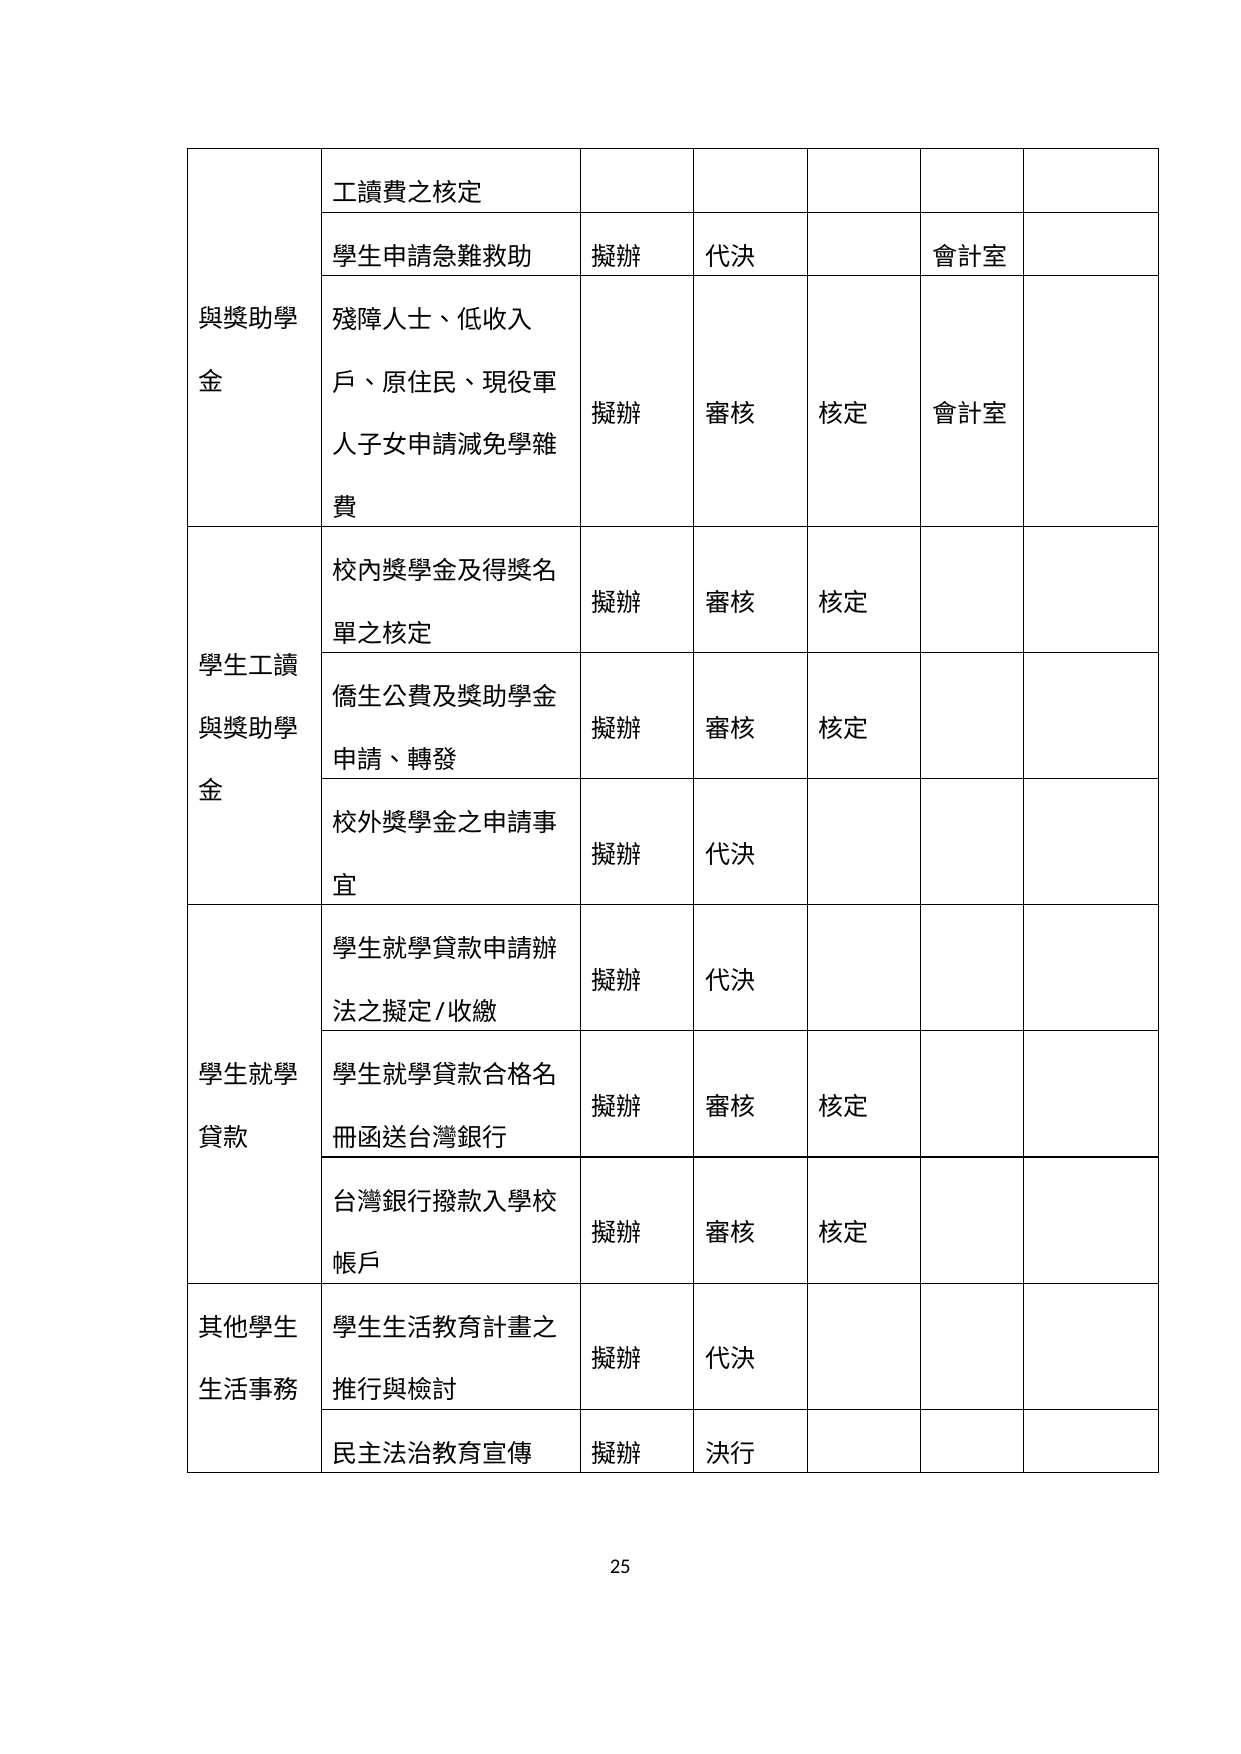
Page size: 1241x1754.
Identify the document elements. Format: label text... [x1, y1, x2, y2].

table_cell 擬辦 [581, 213, 693, 275]
table_cell 工讀費之核定 [322, 149, 580, 212]
table_cell [1024, 276, 1158, 526]
table_cell 學生就學貸款申請辦法之擬定/收繳 [322, 905, 580, 1030]
table_cell [1024, 779, 1158, 904]
table_cell [1024, 653, 1158, 778]
table_cell 學生申請急難救助 [322, 213, 580, 275]
table_cell [808, 779, 920, 904]
table_cell 擬辦 [581, 1284, 693, 1408]
table_cell [808, 905, 920, 1030]
table_cell 審核 [694, 1158, 807, 1282]
table_cell 學生工讀與獎助學金 [188, 527, 321, 904]
table_cell [921, 905, 1023, 1030]
table_cell 台灣銀行撥款入學校帳戶 [322, 1158, 580, 1282]
table_cell [921, 1031, 1023, 1156]
table_cell [921, 149, 1023, 212]
table_cell [1024, 1158, 1158, 1282]
table_cell 擬辦 [581, 276, 693, 526]
table_cell [1024, 1031, 1158, 1156]
table_cell 審核 [694, 1031, 807, 1156]
table_cell 核定 [808, 276, 920, 526]
table_cell [1024, 1284, 1158, 1408]
table_cell 審核 [694, 527, 807, 652]
table_cell [921, 653, 1023, 778]
table_cell 民主法治教育宣傳 [322, 1410, 580, 1472]
table_cell 學生就學貸款 [188, 905, 321, 1282]
table_cell 核定 [808, 527, 920, 652]
table_cell [581, 149, 693, 212]
table_cell [1024, 527, 1158, 652]
table_cell 代決 [694, 779, 807, 904]
table_cell 校內獎學金及得獎名單之核定 [322, 527, 580, 652]
table_cell 殘障人士、低收入戶、原住民、現役軍人子女申請減免學雜費 [322, 276, 580, 526]
table_cell 僑生公費及獎助學金申請、轉發 [322, 653, 580, 778]
table_cell 學生就學貸款合格名冊函送台灣銀行 [322, 1031, 580, 1156]
table_cell 校外獎學金之申請事宜 [322, 779, 580, 904]
table_cell [921, 1284, 1023, 1408]
table_cell [1024, 149, 1158, 212]
table_cell 審核 [694, 653, 807, 778]
table_cell 審核 [694, 276, 807, 526]
table_cell [921, 779, 1023, 904]
table_cell [1024, 213, 1158, 275]
table_cell 擬辦 [581, 653, 693, 778]
table_cell 學生生活教育計畫之推行與檢討 [322, 1284, 580, 1408]
table_cell 擬辦 [581, 905, 693, 1030]
table_cell [808, 1410, 920, 1472]
table_cell [921, 1410, 1023, 1472]
table_cell [921, 527, 1023, 652]
table_cell 代決 [694, 213, 807, 275]
table_cell 核定 [808, 1031, 920, 1156]
table_cell [808, 1284, 920, 1408]
table_cell 代決 [694, 905, 807, 1030]
table_cell [808, 213, 920, 275]
table_cell 擬辦 [581, 1031, 693, 1156]
table_cell 決行 [694, 1410, 807, 1472]
table_cell 擬辦 [581, 1158, 693, 1282]
table_cell [808, 149, 920, 212]
table_cell 擬辦 [581, 779, 693, 904]
table_cell [694, 149, 807, 212]
table_cell 代決 [694, 1284, 807, 1408]
table_cell [921, 1158, 1023, 1282]
table_cell 擬辦 [581, 1410, 693, 1472]
table_cell 核定 [808, 1158, 920, 1282]
table_cell [1024, 1410, 1158, 1472]
table_cell 會計室 [921, 276, 1023, 526]
table_cell 核定 [808, 653, 920, 778]
table_cell 會計室 [921, 213, 1023, 275]
table_cell 其他學生生活事務 [188, 1284, 321, 1472]
table_cell 與獎助學金 [188, 149, 321, 526]
table_cell [1024, 905, 1158, 1030]
table_cell 擬辦 [581, 527, 693, 652]
